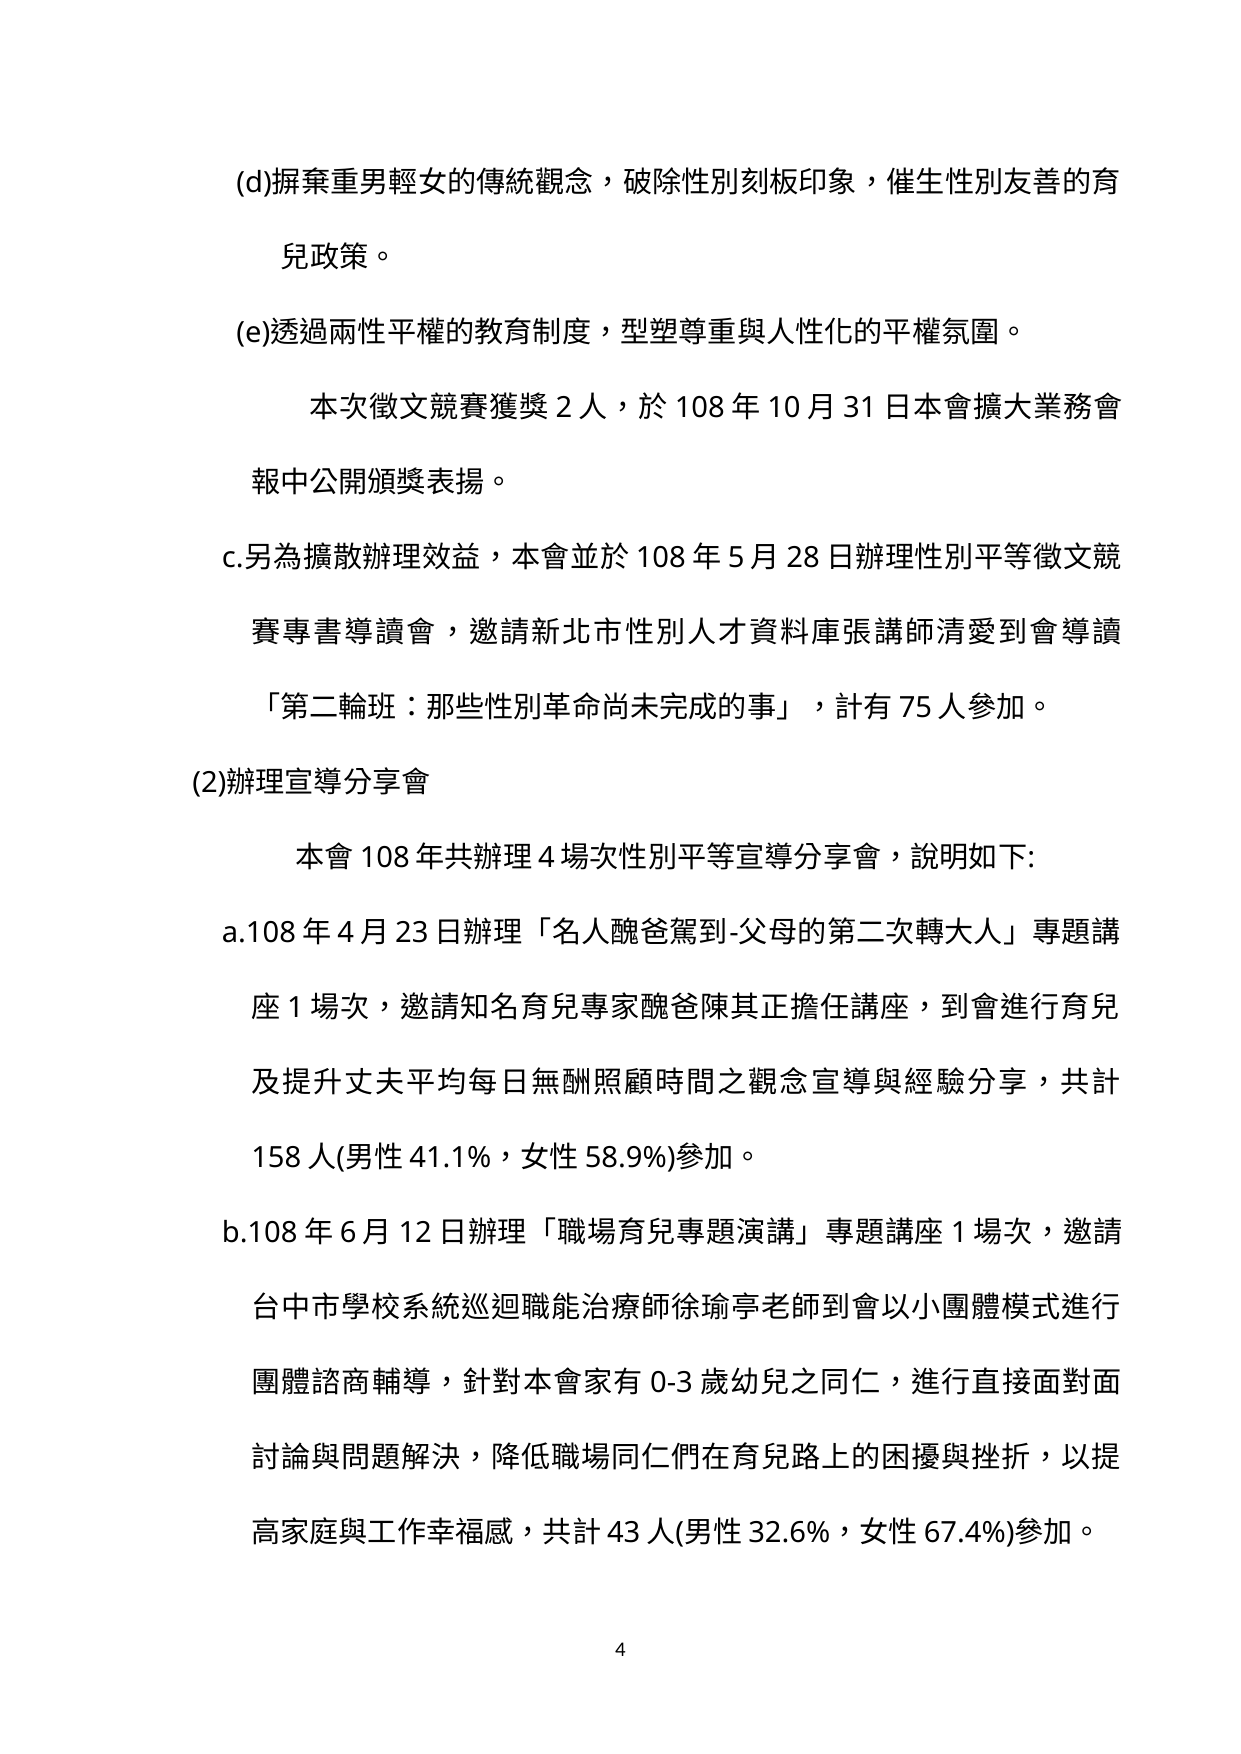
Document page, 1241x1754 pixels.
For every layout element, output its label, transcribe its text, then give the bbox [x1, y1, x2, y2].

text c.另為擴散辦理效益，本會並於108年5月28日辦理性別平等徵文競賽專書導讀會，邀請新北市性別人才資料庫張講師清愛到會導讀「第二輪班：那些性別革命尚未完成的事」，計有75人參加。 [222, 511, 1122, 736]
text a.108年4月23日辦理「名人醜爸駕到-父母的第二次轉大人」專題講座1場次，邀請知名育兒專家醜爸陳其正擔任講座，到會進行育兒及提升丈夫平均每日無酬照顧時間之觀念宣導與經驗分享，共計158人(男性41.1%，女性58.9%)參加。 [222, 886, 1122, 1186]
text (2)辦理宣導分享會 [192, 736, 1122, 811]
text 本會108年共辦理4場次性別平等宣導分享會，說明如下: [251, 811, 1122, 886]
text b.108年6月12日辦理「職場育兒專題演講」專題講座1場次，邀請台中市學校系統巡迴職能治療師徐瑜亭老師到會以小團體模式進行團體諮商輔導，針對本會家有0-3歲幼兒之同仁，進行直接面對面討論與問題解決，降低職場同仁們在育兒路上的困擾與挫折，以提高家庭與工作幸福感，共計43人(男性32.6%，女性67.4%)參加。 [222, 1186, 1122, 1561]
text 本次徵文競賽獲獎2人，於108年10月31日本會擴大業務會報中公開頒獎表揚。 [251, 361, 1122, 511]
text (d)摒棄重男輕女的傳統觀念，破除性別刻板印象，催生性別友善的育兒政策。 [236, 136, 1122, 286]
text (e)透過兩性平權的教育制度，型塑尊重與人性化的平權氛圍。 [236, 286, 1122, 361]
